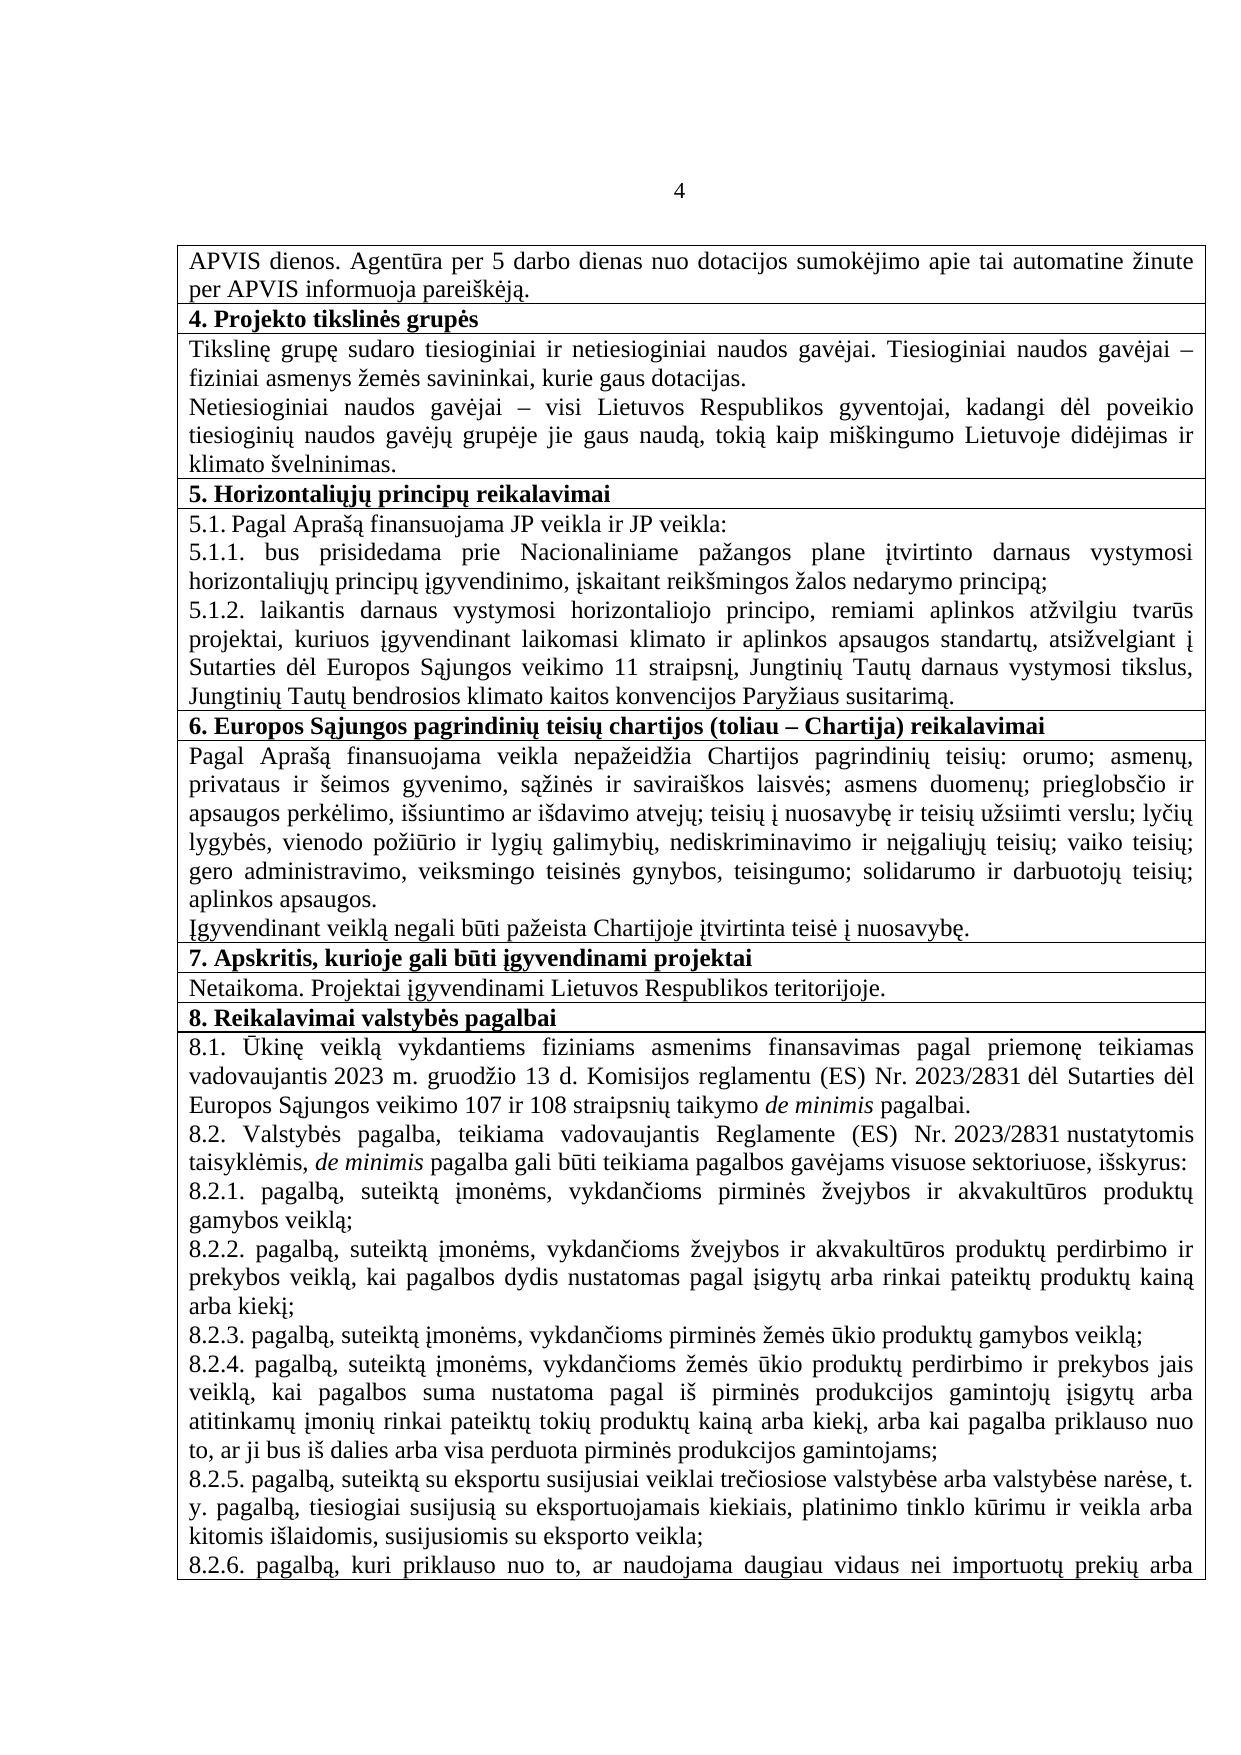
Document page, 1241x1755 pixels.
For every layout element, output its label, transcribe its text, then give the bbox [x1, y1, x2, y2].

table_cell APVIS dienos. Agentūra per 5 darbo dienas nuo dotacijos sumokėjimo apie tai automatine žinute per APVIS informuoja pareiškėją. [178, 246, 1205, 303]
table_cell 7. Apskritis, kurioje gali būti įgyvendinami projektai [178, 943, 1205, 972]
table_cell Netaikoma. Projektai įgyvendinami Lietuvos Respublikos teritorijoje. [178, 973, 1205, 1002]
table_cell 6. Europos Sąjungos pagrindinių teisių chartijos (toliau – Chartija) reikalavimai [178, 711, 1205, 740]
table_cell 5.1. Pagal Aprašą finansuojama JP veikla ir JP veikla: 5.1.1. bus prisidedama prie Nacionaliniame pažangos plane įtvirtinto darnaus vystymosi horizontaliųjų principų įgyvendinimo, įskaitant reikšmingos žalos nedarymo principą; 5.1.2. laikantis darnaus vystymosi horizontaliojo principo, remiami aplinkos atžvilgiu tvarūs projektai, kuriuos įgyvendinant laikomasi klimato ir aplinkos apsaugos standartų, atsižvelgiant į Sutarties dėl Europos Sąjungos veikimo 11 straipsnį, Jungtinių Tautų darnaus vystymosi tikslus, Jungtinių Tautų bendrosios klimato kaitos konvencijos Paryžiaus susitarimą. [178, 509, 1205, 710]
table_cell 4. Projekto tikslinės grupės [178, 304, 1205, 333]
table_cell 5. Horizontaliųjų principų reikalavimai [178, 479, 1205, 508]
table_cell 8. Reikalavimai valstybės pagalbai [178, 1003, 1205, 1031]
table_cell Tikslinę grupę sudaro tiesioginiai ir netiesioginiai naudos gavėjai. Tiesioginiai naudos gavėjai – fiziniai asmenys žemės savininkai, kurie gaus dotacijas. Netiesioginiai naudos gavėjai – visi Lietuvos Respublikos gyventojai, kadangi dėl poveikio tiesioginių naudos gavėjų grupėje jie gaus naudą, tokią kaip miškingumo Lietuvoje didėjimas ir klimato švelninimas. [178, 334, 1205, 478]
table_cell Pagal Aprašą finansuojama veikla nepažeidžia Chartijos pagrindinių teisių: orumo; asmenų, privataus ir šeimos gyvenimo, sąžinės ir saviraiškos laisvės; asmens duomenų; prieglobsčio ir apsaugos perkėlimo, išsiuntimo ar išdavimo atvejų; teisių į nuosavybę ir teisių užsiimti verslu; lyčių lygybės, vienodo požiūrio ir lygių galimybių, nediskriminavimo ir neįgaliųjų teisių; vaiko teisių; gero administravimo, veiksmingo teisinės gynybos, teisingumo; solidarumo ir darbuotojų teisių; aplinkos apsaugos. Įgyvendinant veiklą negali būti pažeista Chartijoje įtvirtinta teisė į nuosavybę. [178, 741, 1205, 942]
table_cell 8.1. Ūkinę veiklą vykdantiems fiziniams asmenims finansavimas pagal priemonę teikiamas vadovaujantis 2023 m. gruodžio 13 d. Komisijos reglamentu (ES) Nr. 2023/2831 dėl Sutarties dėl Europos Sąjungos veikimo 107 ir 108 straipsnių taikymo de minimis pagalbai. 8.2. Valstybės pagalba, teikiama vadovaujantis Reglamente (ES) Nr. 2023/2831 nustatytomis taisyklėmis, de minimis pagalba gali būti teikiama pagalbos gavėjams visuose sektoriuose, išskyrus: 8.2.1. pagalbą, suteiktą įmonėms, vykdančioms pirminės žvejybos ir akvakultūros produktų gamybos veiklą; 8.2.2. pagalbą, suteiktą įmonėms, vykdančioms žvejybos ir akvakultūros produktų perdirbimo ir prekybos veiklą, kai pagalbos dydis nustatomas pagal įsigytų arba rinkai pateiktų produktų kainą arba kiekį; 8.2.3. pagalbą, suteiktą įmonėms, vykdančioms pirminės žemės ūkio produktų gamybos veiklą; 8.2.4. pagalbą, suteiktą įmonėms, vykdančioms žemės ūkio produktų perdirbimo ir prekybos jais veiklą, kai pagalbos suma nustatoma pagal iš pirminės produkcijos gamintojų įsigytų arba atitinkamų įmonių rinkai pateiktų tokių produktų kainą arba kiekį, arba kai pagalba priklauso nuo to, ar ji bus iš dalies arba visa perduota pirminės produkcijos gamintojams; 8.2.5. pagalbą, suteiktą su eksportu susijusiai veiklai trečiosiose valstybėse arba valstybėse narėse, t. y. pagalbą, tiesiogiai susijusią su eksportuojamais kiekiais, platinimo tinklo kūrimu ir veikla arba kitomis išlaidomis, susijusiomis su eksporto veikla; 8.2.6. pagalbą, kuri priklauso nuo to, ar naudojama daugiau vidaus nei importuotų prekių arba [178, 1033, 1205, 1579]
